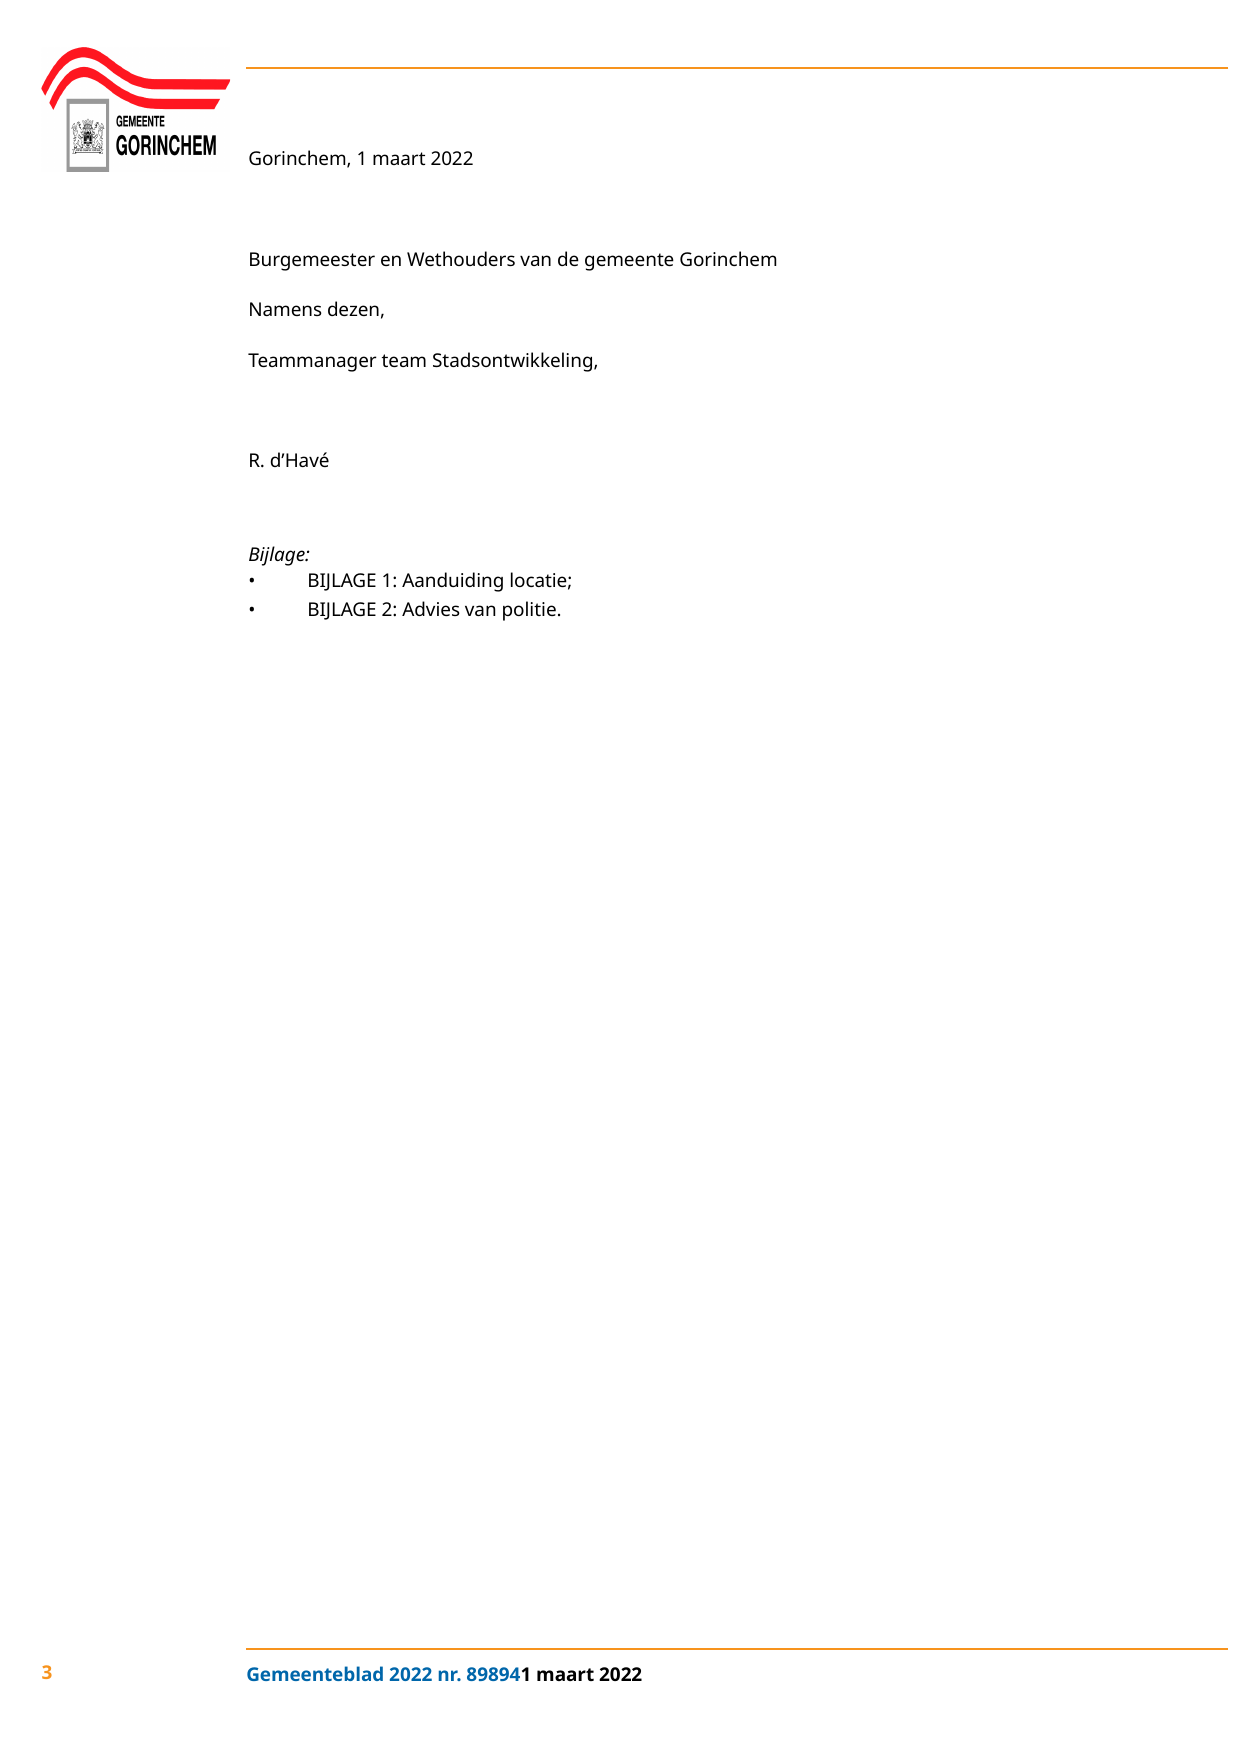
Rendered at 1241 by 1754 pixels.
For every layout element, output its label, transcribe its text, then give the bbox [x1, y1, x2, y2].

text R. d’Havé [248, 448, 1152, 473]
text Burgemeester en Wethouders van de gemeente Gorinchem [248, 246, 1152, 272]
picture [41, 47, 231, 172]
list BIJLAGE 1: Aanduiding locatie; [248, 567, 1152, 593]
text Gorinchem, 1 maart 2022 [248, 145, 1152, 171]
list BIJLAGE 2: Advies van politie. [248, 597, 1152, 622]
text Teammanager team Stadsontwikkeling, [248, 347, 1152, 373]
text Namens dezen, [248, 296, 1152, 322]
text Bijlage: [248, 541, 1152, 567]
